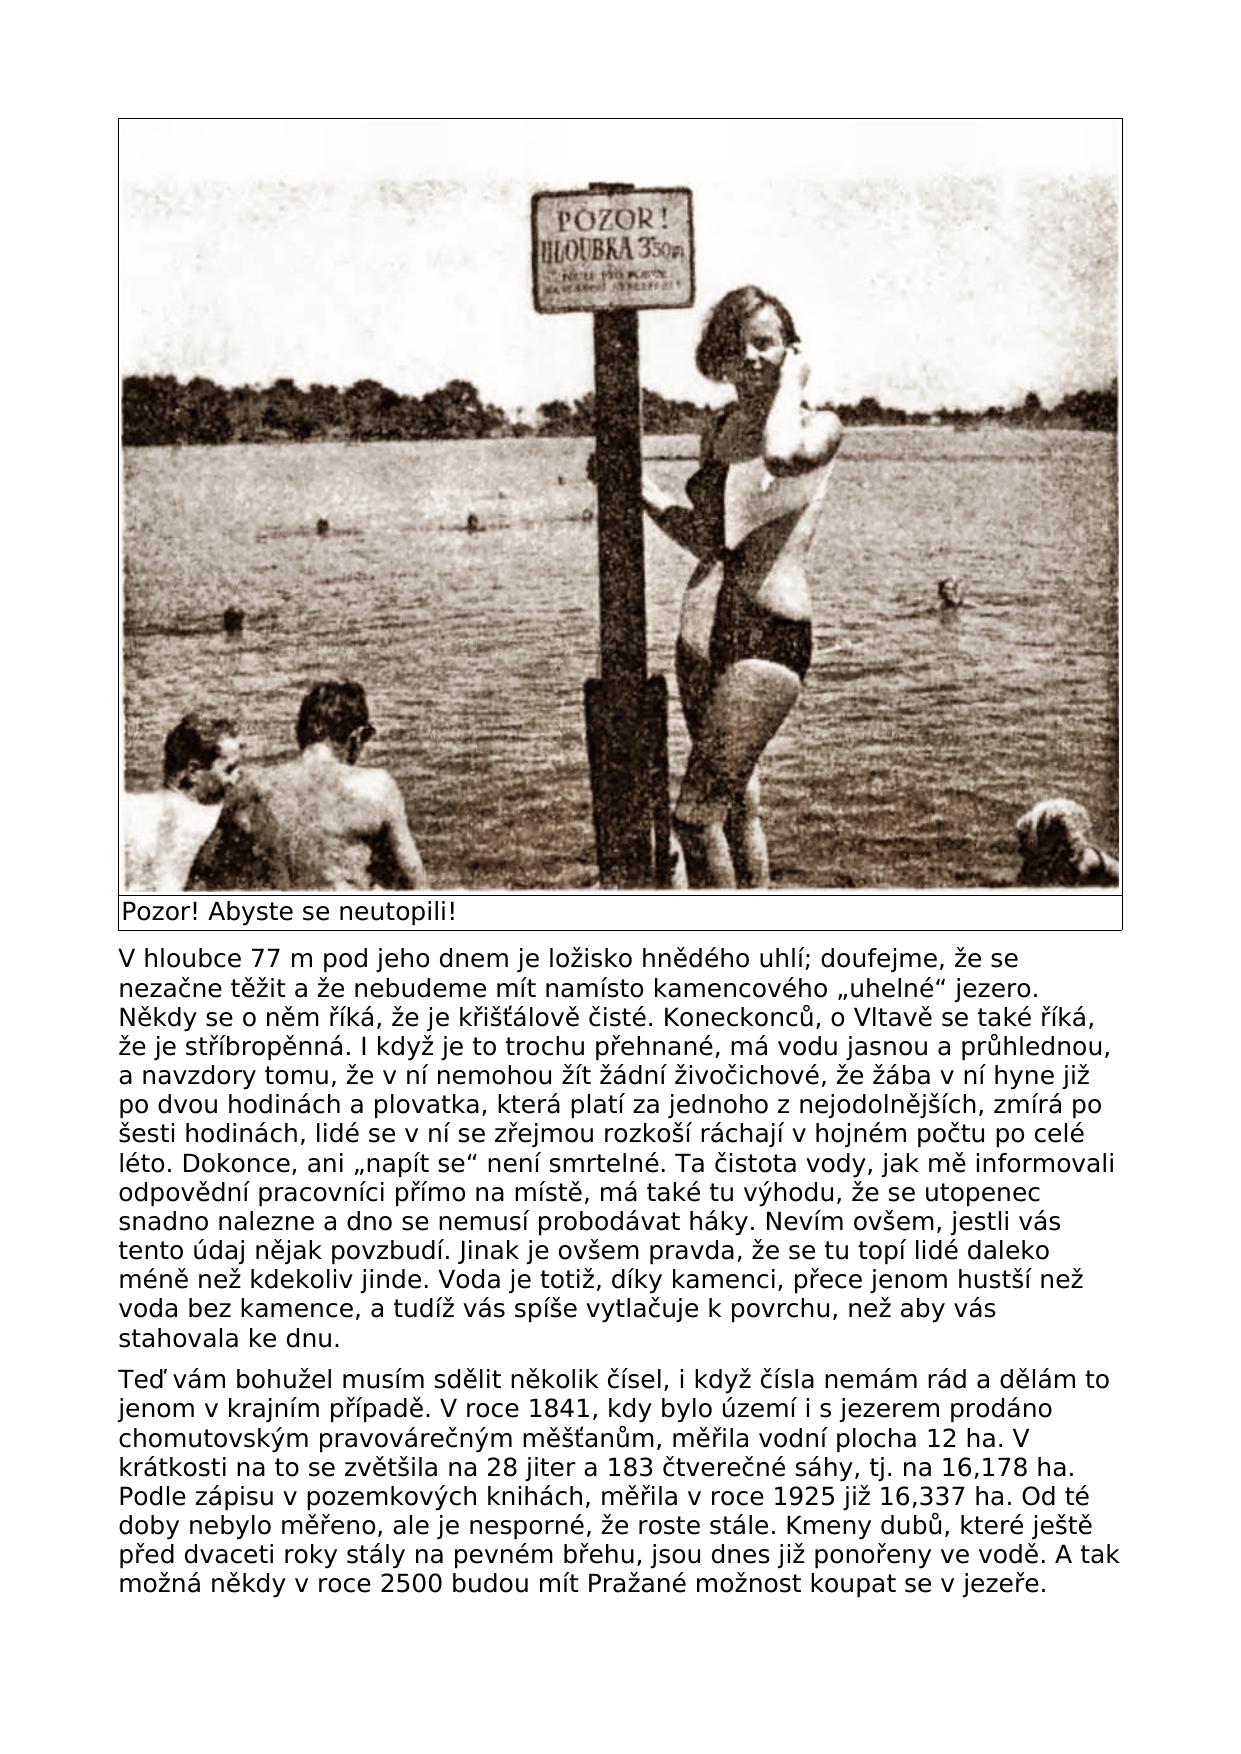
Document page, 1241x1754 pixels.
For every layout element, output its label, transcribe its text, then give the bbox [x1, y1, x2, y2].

table_cell Pozor! Abyste se neutopili! [119, 896, 1122, 930]
picture [121, 121, 1120, 892]
text V hloubce 77 m pod jeho dnem je ložisko hnědého uhlí; doufejme, že se nezačne těžit a že nebudeme mít namísto kamencového „uhelné“ jezero. Někdy se o něm říká, že je křišťálově čisté. Koneckonců, o Vltavě se také říká, že je stříbropěnná. I když je to trochu přehnané, má vodu jasnou a průhlednou, a navzdory tomu, že v ní nemohou žít žádní živočichové, že žába v ní hyne již po dvou hodinách a plovatka, která platí za jednoho z nejodolnějších, zmírá po šesti hodinách, lidé se v ní se zřejmou rozkoší ráchají v hojném počtu po celé léto. Dokonce, ani „napít se“ není smrtelné. Ta čistota vody, jak mě informovali odpovědní pracovníci přímo na místě, má také tu výhodu, že se utopenec snadno nalezne a dno se nemusí probodávat háky. Nevím ovšem, jestli vás tento údaj nějak povzbudí. Jinak je ovšem pravda, že se tu topí lidé daleko méně než kdekoliv jinde. Voda je totiž, díky kamenci, přece jenom hustší než voda bez kamence, a tudíž vás spíše vytlačuje k povrchu, než aby vás stahovala ke dnu. [118, 944, 1122, 1353]
text Teď vám bohužel musím sdělit několik čísel, i když čísla nemám rád a dělám to jenom v krajním případě. V roce 1841, kdy bylo území i s jezerem prodáno chomutovským pravovárečným měšťanům, měřila vodní plocha 12 ha. V krátkosti na to se zvětšila na 28 jiter a 183 čtverečné sáhy, tj. na 16,178 ha. Podle zápisu v pozemkových knihách, měřila v roce 1925 již 16,337 ha. Od té doby nebylo měřeno, ale je nesporné, že roste stále. Kmeny dubů, které ještě před dvaceti roky stály na pevném břehu, jsou dnes již ponořeny ve vodě. A tak možná někdy v roce 2500 budou mít Pražané možnost koupat se v jezeře. [118, 1365, 1122, 1599]
